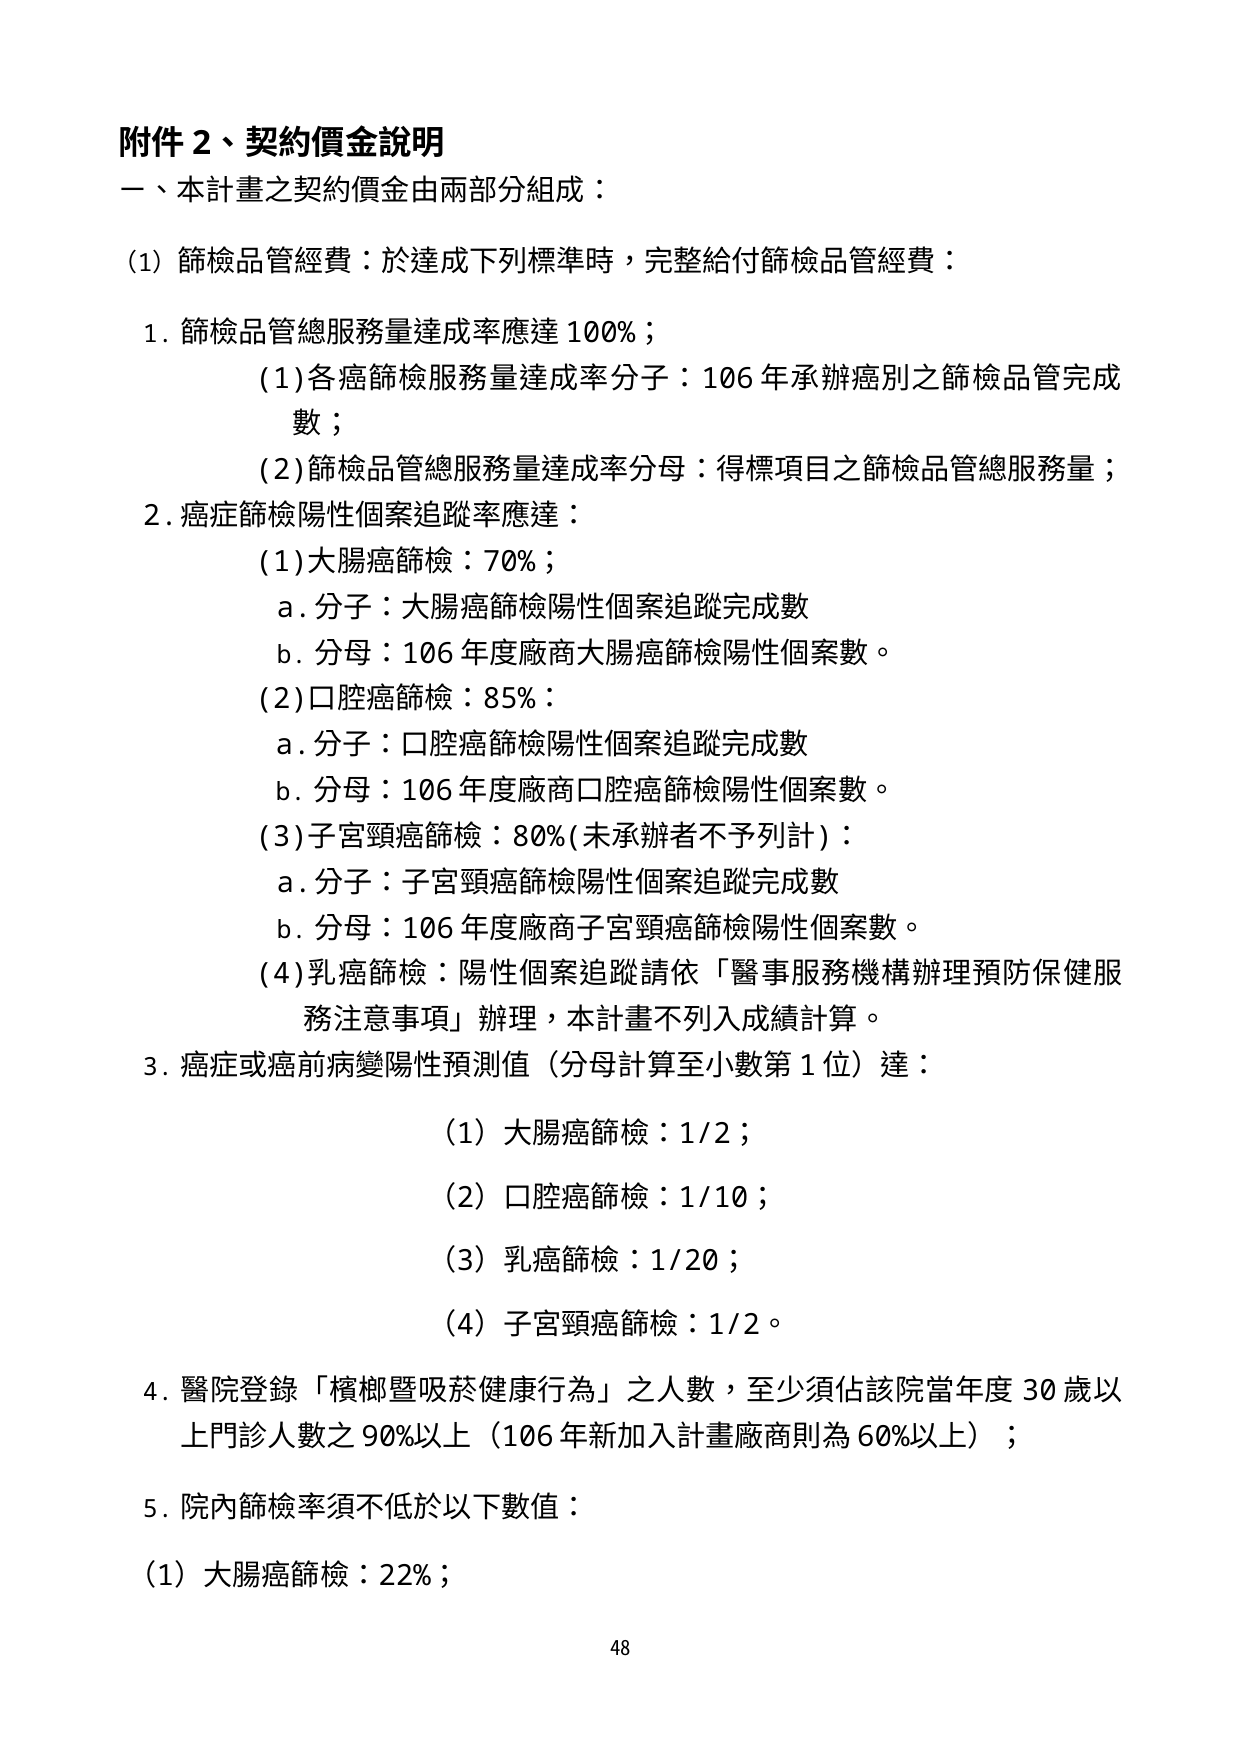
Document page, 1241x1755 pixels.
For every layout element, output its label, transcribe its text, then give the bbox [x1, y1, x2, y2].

list 子宮頸癌篩檢：1/2。 [427, 1300, 1122, 1343]
list 乳癌篩檢：1/20； [427, 1237, 1122, 1279]
list 篩檢品管經費：於達成下列標準時，完整給付篩檢品管經費： [102, 235, 1122, 281]
list 各癌篩檢服務量達成率分子：106年承辦癌別之篩檢品管完成數； [255, 351, 1122, 443]
list 大腸癌篩檢：70%； [255, 535, 1122, 581]
list 乳癌篩檢：陽性個案追蹤請依「醫事服務機構辦理預防保健服務注意事項」辦理，本計畫不列入成績計算。 [255, 947, 1122, 1039]
text 附件2、契約價金說明 [118, 118, 1122, 164]
list 分母：106年度廠商大腸癌篩檢陽性個案數。 [271, 626, 1122, 672]
text ㄧ、本計畫之契約價金由兩部分組成： [118, 164, 1122, 210]
list 分子：大腸癌篩檢陽性個案追蹤完成數 [271, 581, 1122, 626]
list 分子：子宮頸癌篩檢陽性個案追蹤完成數 [271, 856, 1122, 901]
list 分子：口腔癌篩檢陽性個案追蹤完成數 [270, 718, 1122, 764]
list 院內篩檢率須不低於以下數值： [143, 1481, 1122, 1526]
list 醫院登錄「檳榔暨吸菸健康行為」之人數，至少須佔該院當年度30歲以上門診人數之90%以上（106年新加入計畫廠商則為60%以上）； [143, 1364, 1122, 1456]
list 分母：106年度廠商口腔癌篩檢陽性個案數。 [270, 764, 1122, 810]
list 大腸癌篩檢：22%； [127, 1551, 1122, 1594]
list 癌症篩檢陽性個案追蹤率應達： [143, 489, 1122, 535]
list 篩檢品管總服務量達成率應達100%； [143, 306, 1122, 351]
list 口腔癌篩檢：1/10； [427, 1173, 1122, 1216]
list 子宮頸癌篩檢：80%(未承辦者不予列計)： [255, 810, 1122, 856]
list 口腔癌篩檢：85%： [255, 672, 1122, 718]
list 大腸癌篩檢：1/2； [427, 1110, 1122, 1152]
list 分母：106年度廠商子宮頸癌篩檢陽性個案數。 [271, 901, 1122, 947]
list 篩檢品管總服務量達成率分母：得標項目之篩檢品管總服務量； [255, 443, 1122, 489]
list 癌症或癌前病變陽性預測值（分母計算至小數第1位）達： [143, 1039, 1122, 1085]
